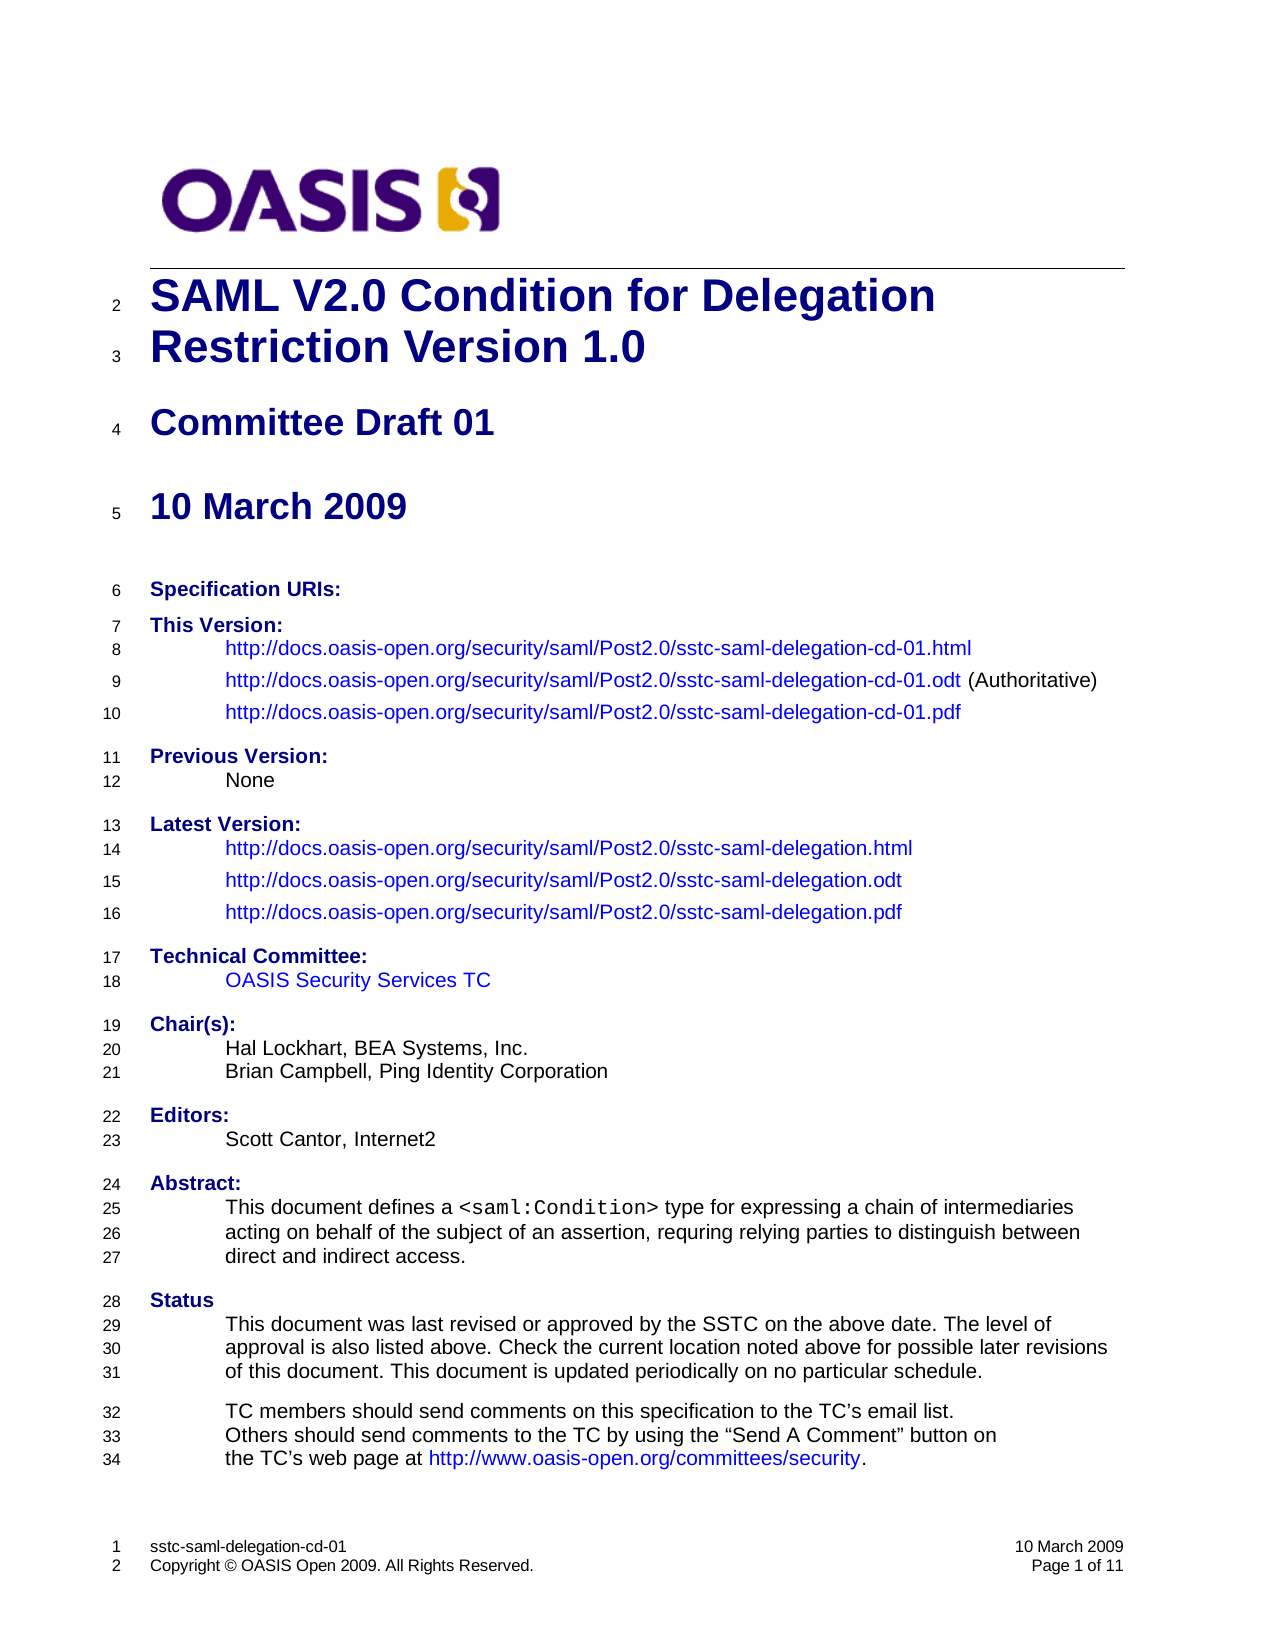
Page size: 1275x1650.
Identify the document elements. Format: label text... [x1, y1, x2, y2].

title http://docs.oasis-open.org/security/saml/Post2.0/sstc-saml-delegation-cd-01.html [225, 637, 1125, 660]
title Status [150, 1289, 1125, 1312]
title OASIS Security Services TC [225, 968, 1125, 992]
subtitle Committee Draft 01 [150, 402, 1125, 444]
title Editors: [150, 1104, 1125, 1127]
title http://docs.oasis-open.org/security/saml/Post2.0/sstc-saml-delegation-cd-01.odt (Authoritative) [225, 669, 1125, 692]
title Specification URIs: [150, 577, 1125, 601]
picture [152, 150, 514, 245]
subtitle 10 March 2009 [150, 485, 1125, 527]
title Technical Committee: [150, 944, 1125, 968]
title Latest Version: [150, 813, 1125, 836]
title Abstract: [150, 1172, 1125, 1195]
title This document defines a <saml:Condition> type for expressing a chain of intermediaries acting on behalf of the subject of an assertion, requring relying parties to distinguish between direct and indirect access. [225, 1195, 1125, 1268]
title Hal Lockhart, BEA Systems, Inc. Brian Campbell, Ping Identity Corporation [225, 1036, 1125, 1083]
title Scott Cantor, Internet2 [225, 1127, 1125, 1151]
title SAML V2.0 Condition for Delegation Restriction Version 1.0 [150, 269, 1125, 372]
title http://docs.oasis-open.org/security/saml/Post2.0/sstc-saml-delegation.html [225, 836, 1125, 860]
title Previous Version: [150, 745, 1125, 768]
title http://docs.oasis-open.org/security/saml/Post2.0/sstc-saml-delegation.pdf [225, 900, 1125, 924]
title Chair(s): [150, 1012, 1125, 1036]
text TC members should send comments on this specification to the TC’s email list. Others should send comments to the TC by using the “Send A Comment” button on the TC’s web page at http://www.oasis-open.org/committees/security. [225, 1399, 1020, 1470]
title This document was last revised or approved by the SSTC on the above date. The level of approval is also listed above. Check the current location noted above for possible later revisions of this document. This document is updated periodically on no particular schedule. [225, 1312, 1125, 1383]
title This Version: [150, 613, 1125, 637]
title http://docs.oasis-open.org/security/saml/Post2.0/sstc-saml-delegation.odt [225, 868, 1125, 892]
title http://docs.oasis-open.org/security/saml/Post2.0/sstc-saml-delegation-cd-01.pdf [225, 701, 1125, 724]
title None [225, 768, 1125, 792]
